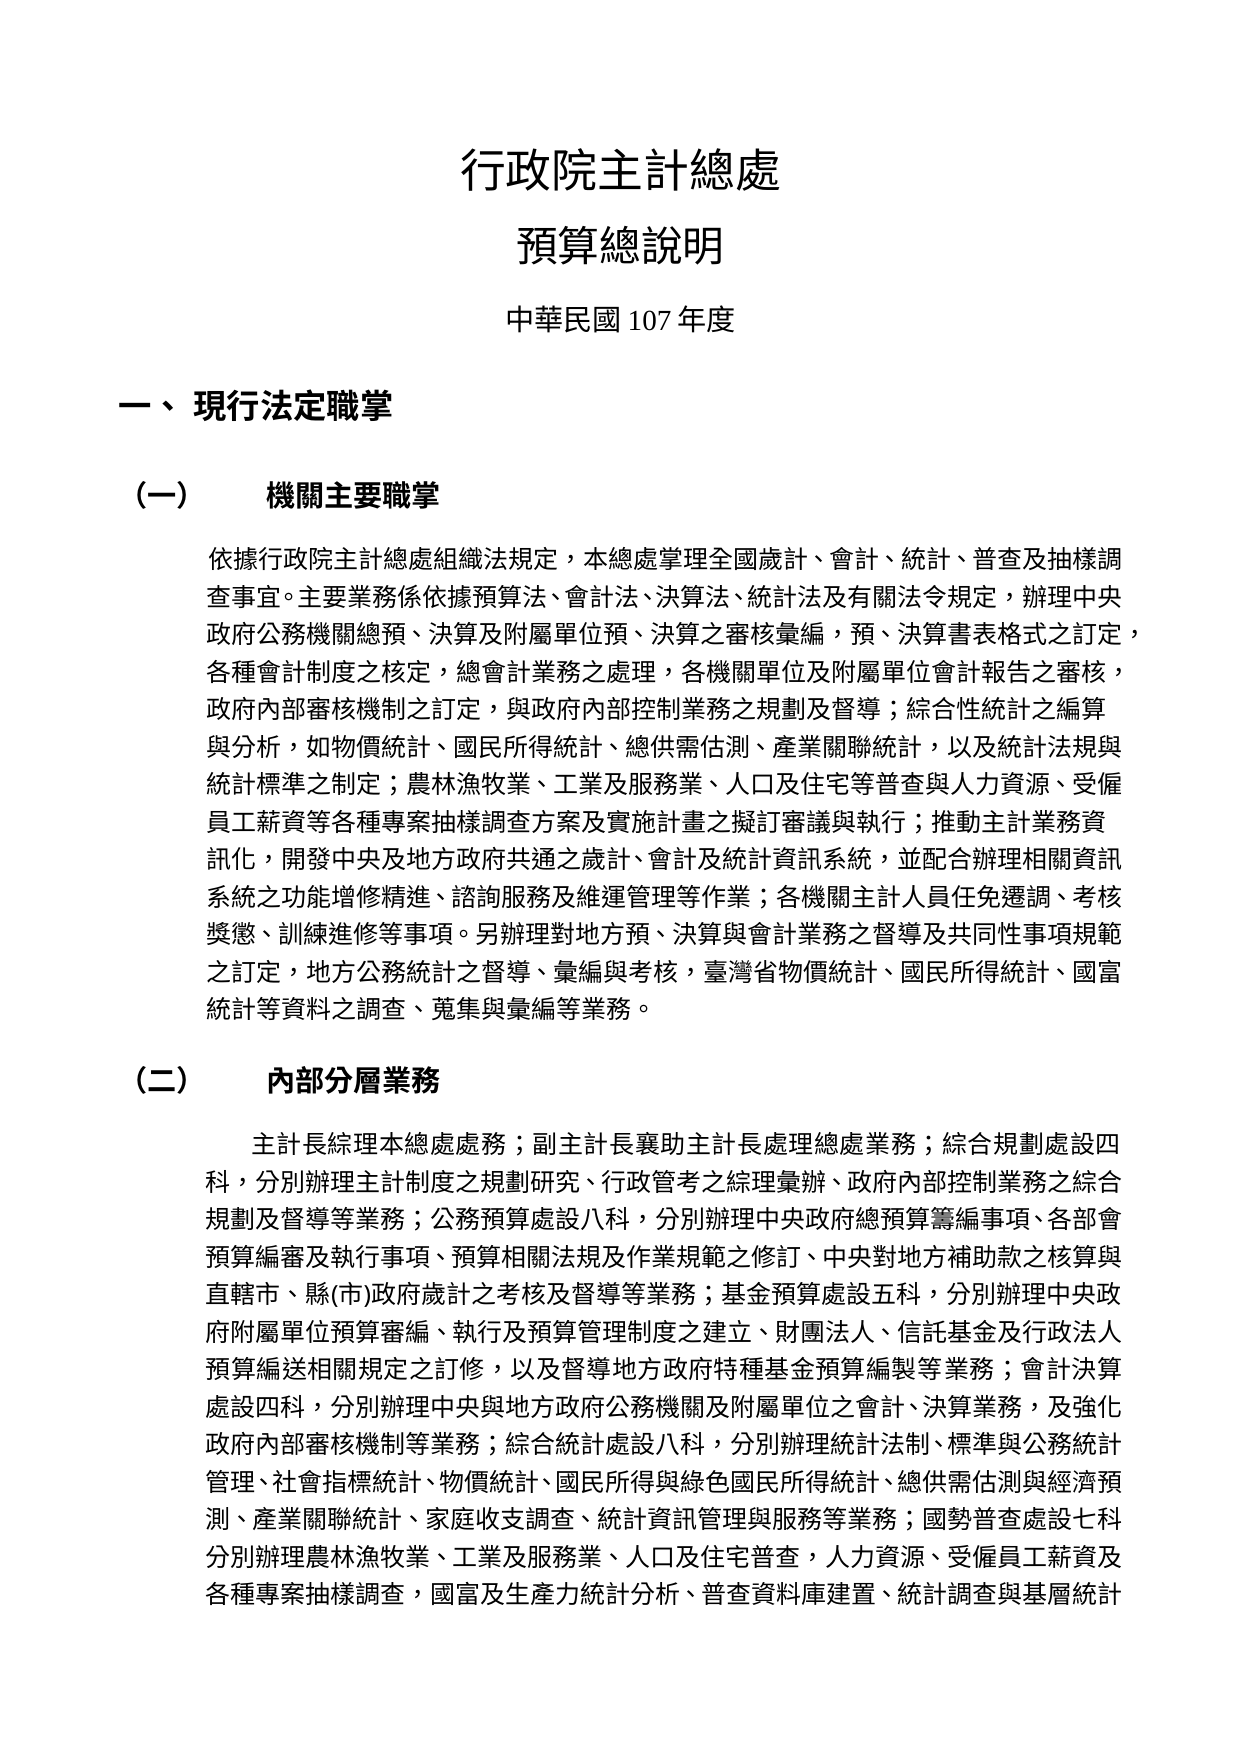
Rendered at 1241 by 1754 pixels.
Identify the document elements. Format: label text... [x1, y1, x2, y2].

list 機關主要職掌 [118, 457, 1122, 532]
text 行政院主計總處 [118, 130, 1122, 205]
list 內部分層業務 [118, 1042, 1122, 1117]
text 依據行政院主計總處組織法規定，本總處掌理全國歲計、會計、統計、普查及抽樣調查事宜。主要業務係依據預算法、會計法、決算法、統計法及有關法令規定，辦理中央政府公務機關總預、決算及附屬單位預、決算之審核彙編，預、決算書表格式之訂定，各種會計制度之核定，總會計業務之處理，各機關單位及附屬單位會計報告之審核，政府內部審核機制之訂定，與政府內部控制業務之規劃及督導；綜合性統計之編算與分析，如物價統計、國民所得統計、總供需估測、產業關聯統計，以及統計法規與統計標準之制定；農林漁牧業、工業及服務業、人口及住宅等普查與人力資源、受僱員工薪資等各種專案抽樣調查方案及實施計畫之擬訂審議與執行；推動主計業務資訊化，開發中央及地方政府共通之歲計、會計及統計資訊系統，並配合辦理相關資訊系統之功能增修精進、諮詢服務及維運管理等作業；各機關主計人員任免遷調、考核獎懲、訓練進修等事項。另辦理對地方預、決算與會計業務之督導及共同性事項規範之訂定，地方公務統計之督導、彙編與考核，臺灣省物價統計、國民所得統計、國富統計等資料之調查、蒐集與彙編等業務。 [156, 539, 1122, 1027]
text 預算總說明 [118, 205, 1122, 280]
text 中華民國107年度 [118, 280, 1122, 355]
list 現行法定職掌 [118, 367, 1122, 442]
text 主計長綜理本總處處務；副主計長襄助主計長處理總處業務；綜合規劃處設四科，分別辦理主計制度之規劃研究、行政管考之綜理彙辦、政府內部控制業務之綜合規劃及督導等業務；公務預算處設八科，分別辦理中央政府總預算籌編事項、各部會預算編審及執行事項、預算相關法規及作業規範之修訂、中央對地方補助款之核算與直轄市、縣(市)政府歲計之考核及督導等業務；基金預算處設五科，分別辦理中央政府附屬單位預算審編、執行及預算管理制度之建立、財團法人、信託基金及行政法人預算編送相關規定之訂修，以及督導地方政府特種基金預算編製等業務；會計決算處設四科，分別辦理中央與地方政府公務機關及附屬單位之會計、決算業務，及強化政府內部審核機制等業務；綜合統計處設八科，分別辦理統計法制、標準與公務統計管理、社會指標統計、物價統計、國民所得與綠色國民所得統計、總供需估測與經濟預測、產業關聯統計、家庭收支調查、統計資訊管理與服務等業務；國勢普查處設七科，分別辦理農林漁牧業、工業及服務業、人口及住宅普查，人力資源、受僱員工薪資及各種專案抽樣調查，國富及生產力統計分析、普查資料庫建置、統計調查與基層統計調查網管理等業務；主計資訊處設五科，分別辦理公務資訊、基金資訊、統計資訊、行政資訊業務之發展及相關系統之維運管理等業務；主計官辦理主計法規、方案、制度等規劃、審議等業務；秘書室設三科，分別辦理文書收發、繕校、檔案管理、公文稽催、印信典守、財物管理、款項出納、政府採購、國會聯絡、媒體公關事務、工友管理及庶務等業務；人事處設四科辦理全國主計人員人事管理業務；政風室辦理主計廉政業務；主計室辦理本總處歲計、會計及統計等業務；主計人員訓練中心辦理全國主計人員訓練業務；法規會辦理總處法制業務；國民所得統計評審會辦理國民經濟會計、全國總供需估測、家庭收支與所得分配統計方法之改進與審議，及相關統計結果之評審事項。 [206, 1124, 1122, 1612]
